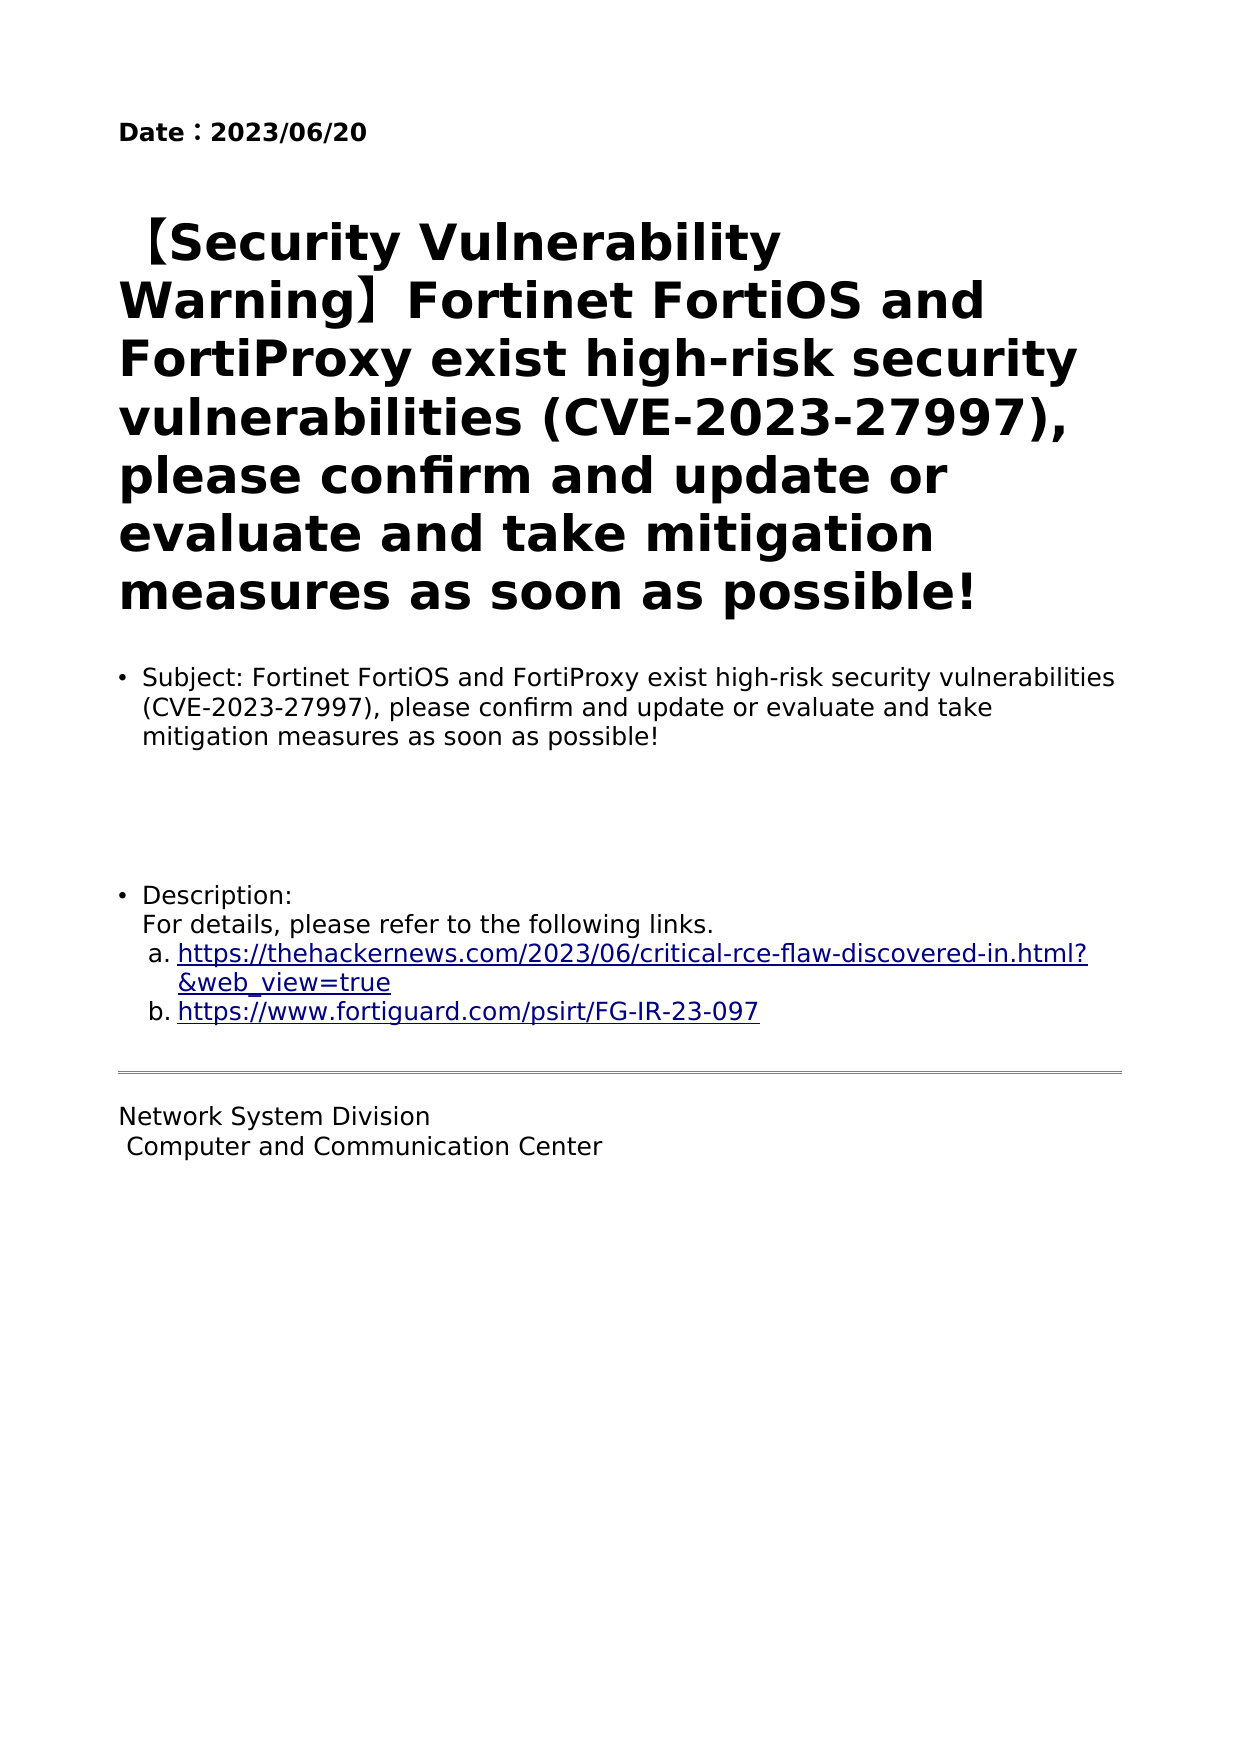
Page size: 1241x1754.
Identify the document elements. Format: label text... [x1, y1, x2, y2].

text Network System Division Computer and Communication Center [118, 1102, 1122, 1161]
list Subject: Fortinet FortiOS and FortiProxy exist high-risk security vulnerabilities (CVE-2023-27997), please confirm and update or evaluate and take mitigation measures as soon as possible! [118, 663, 1122, 751]
list https://thehackernews.com/2023/06/critical-rce-flaw-discovered-in.html?&web_view=true [148, 939, 1122, 997]
list https://www.fortiguard.com/psirt/FG-IR-23-097 [148, 997, 1122, 1027]
list Description: For details, please refer to the following links. [118, 881, 1122, 939]
subtitle 【Security Vulnerability Warning】Fortinet FortiOS and FortiProxy exist high-risk security vulnerabilities (CVE-2023-27997), please confirm and update or evaluate and take mitigation measures as soon as possible! [118, 214, 1122, 622]
text Date：2023/06/20 [118, 118, 1122, 176]
